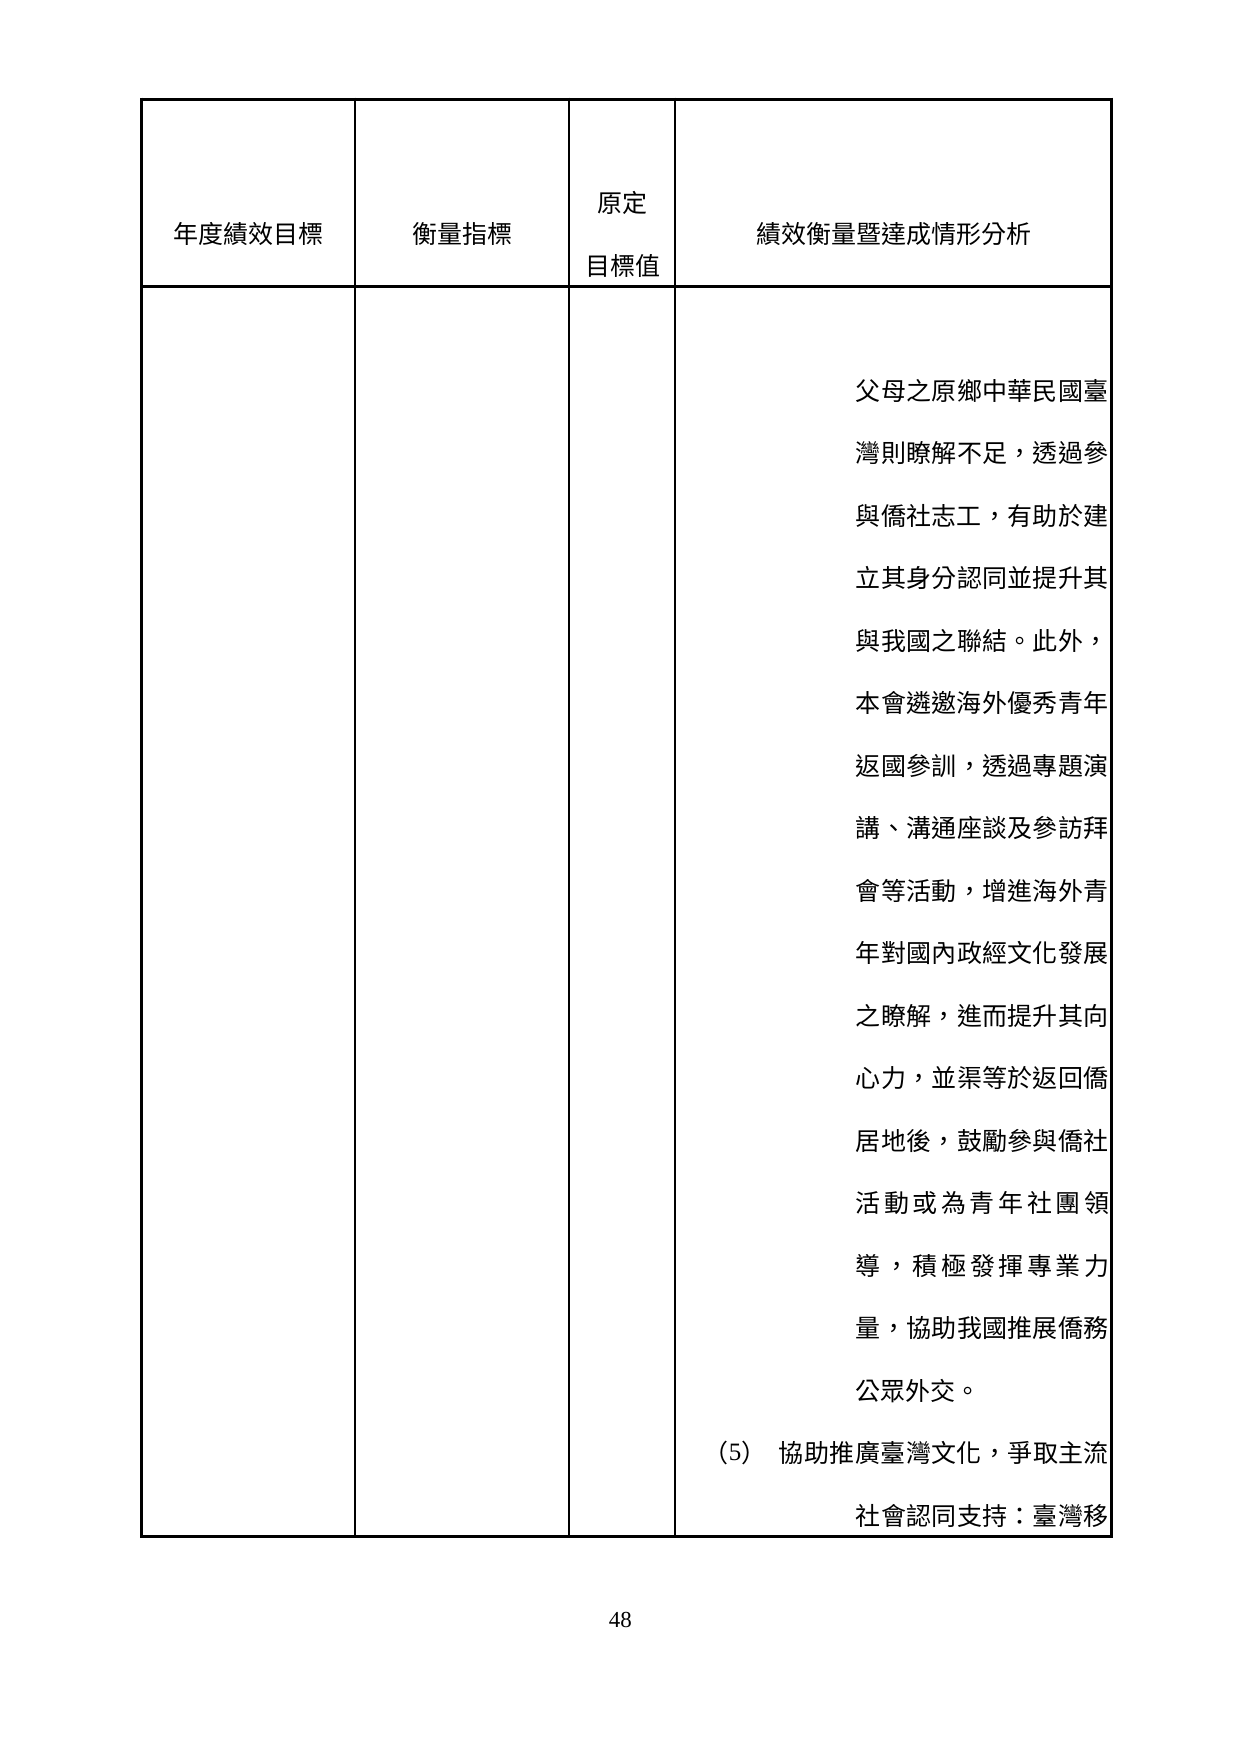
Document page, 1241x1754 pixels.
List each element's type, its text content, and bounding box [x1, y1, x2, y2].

table_cell 協導僑團舉辦多元活動，促進僑社和諧及拓展國際交流 結合僑務志工，擴大服務層面 [356, 288, 568, 1535]
table_header 原定 目標值 [570, 101, 674, 285]
table_cell [570, 288, 674, 1535]
table_header 年度績效目標 [143, 101, 354, 285]
table_header 衡量指標 [356, 101, 568, 285]
table_cell 僑務委員會（僑民處）： 一、為增進僑社團結與向心，104年度協輔僑團舉辦大型洲際性年會活動，以及元旦、春節、國慶等節慶活動，全年超過1,600場次，約124萬8千人次參加，辦理情形如下： 年會活動共40場次，約8千人次參加。 元旦慶祝活動共70場次，約1萬6千人次參加。 春節慶祝活動共907場次，約92萬8千人次參加。 雙十國慶慶祝活動共445場次，約24萬7千人次參加。 抗戰勝利暨臺灣光復七十週年紀念活動共139場次，約4萬9千人次參加。 重要成效說明： 洲際性僑團年會：洲際性僑團年會向為本會與海外僑團互動及交流之重要平臺，更為鞏固友我力量之重要活動，近年來中國大陸謀取友我僑社，態度積極，手法靈活，在中南美洲更是不斷透過親陸人士企圖接辦年會，在海外僑務情勢嚴竣之際，舉辦洲際性年會對凝聚海外僑胞向心，壯大友我力量，擴增僑社橫向交流，甚具效益。此外，各洲際性年會均洽邀國內部會首長就政府之兩岸政策、政經發展等為題發表專題演講，有效增進僑民對國內政經及民主自由進步狀況有所瞭解，本會正副首長亦藉出席活動的機會，聆聽僑界建言，作為政府施政及制定僑務政策之參考。 歐洲華僑團體聯誼會係於民國64年成立，為一具有長期性、愛國性及多功能聯誼性的活動，亦為歐洲僑界最具歷史與規模之洲際性僑團會議，更是海外華人交流之重要平臺，歷經40年寒暑，目前已面臨薪火傳承之關鍵時刻，為因應年會及僑社傳承，104年於希臘舉辦之第41屆歐華年會，首創年會傳承小組機制，透過最近5年主辦僑領作為聯繫窗口，協助指導年會籌備工作，同時結合華裔青少年民俗技藝夏令營活動，鼓勵青少年踴躍參加，促成華裔新生代接棒，俾利歐華年會永續發展。 中美洲暨巴拿馬六國中華、華僑總會聯合總會，於民國55年在薩爾瓦多京城舉行成立大會後，每年在巴拿馬及中美洲六國輪流舉辦該年會及懇親大會，係中美洲傳統華僑團體最具影響力之組織。104年「中美洲暨巴拿馬六國中華、華僑總會聯合總會第50屆年會暨第43次懇親大會」在宏都拉斯舉行，於籌備期間即有部分親中國大陸僑領企圖運作由無邦交關係之哥斯大黎加地區親陸僑團接辦下屆年會暨懇親大會，並事前在哥國舉行先期會議及拜會中國大陸駐哥國大使館。經本會、各駐館及友我僑領妥為因應，104年召開之中美洲年會，堅守循往例於年會期間懸掛中華民國國旗、開閉幕典禮演唱中華民國國歌，以及邀請我政府代表以正式官銜於開閉幕典禮致詞等優良傳統，對鞏固友我力量，凝聚僑界向心，助益甚宏。 近年來中國大陸為謀取友我之舊金山駐美中華總會館、費城中華公所、全美黃氏宗親會及全美余氏宗親會等傳統僑社，不斷透過親陸人士試圖提案排我，在海外僑務情勢嚴峻的此時，益見重視傳統僑社合作的重要性。是以，搭建一個溝通平臺，乃係當前僑務重要工作。本會於65年及69年輔導成立「全美各地中華會館、中華公所聯誼會」及「美洲各地中華會館、中華公所、華僑總會聯誼會」即係全美性質對話場合。「美洲各地中華會館、中華公所、華僑總會聯誼會第28屆年會暨全美各地中華會館、中華公所聯誼會第32屆年會」於8月20日在費城召開，本會委員長應邀出席說明當前僑務政策，以自由民主人權之普世價值爭取對我之認同，同時聽取各埠代表報告當地僑情及僑務建言，並適時回應，彰顯政府對傳統僑社的重視。與會人員發表聯合聲明及上總統致敬電，表達美洲各國僑胞一本愛國初衷，堅決支持中華民國之一貫立場，年會有效穩固美洲各地傳統僑社支持中華民國政府之力量。 節慶活動： 元旦：國旗代表國家，乃團結國民，具有高度政治意涵之標識，由於我國際現況，旅居海外國人及海外僑胞對國旗的認同更是強烈。鑑此，為協助凝聚旅外國人、僑胞向心力及提升我國際能見度，本會每年均責成駐外人員整合海外僑社力量，於中華民國開國紀念日舉辦具愛國意義之元旦升旗活動，海外僑胞透過參加升旗典禮，於隆重國旗歌聲中，看見青天白日滿地紅國旗冉冉升起，對旅居海外僑胞深具意義，除可展現對國家的認同，並可凝聚僑胞向心力。經統計104年全球海外各僑區舉辦元旦升旗活動計70場次，共1,157個僑團、16,423人次參與；在活動內容方面，各地區斟酌僑情特性，邀請僑居地主流社會人士、僑領、友我中國大陸理性學者及學生出席，透過彼等的出席及發言，擴增友我力量。 春節：農曆春節係華人世界最重要的傳統節慶，海外僑團均於春節期間規劃大型活動，齊聚一堂，象徵團聚並共同慶祝此一傳統節慶。經統計104年全球海外各僑區舉辦例如：慶元宵、揮毫比賽、園遊會、團拜、嘉年華會及春宴等活動計907場次，共8,052個僑團、927,542人次參與，另為擴大辦理成效，本會及各地文教中心積極協導海外僑團加強與當地政府或主流團體合作，運用現有展場及活動，介紹我國傳統春節文化，藉由媒體宣傳，促進主流社會對中華民國臺灣之瞭解並提升我國際能見度。 雙十國慶：慶祝雙十國慶是海外華人及旅外僑胞展現支持中華民國的具體表現，同時也是向僑居主流社會宣揚臺灣政經及文化建設發展現況的指標性活動。 為鞏固海外支持中華民國的力量，凝聚僑胞對政府向心，本會於104年訂定「海外僑社辦理慶祝中華民國104年雙十國慶活動計畫綱要」，並以「『一僑區、一特色』輔導我方僑團規劃慶祝活動」、「協導僑界以『創新思維』規劃活動」、「積極鼓勵『華裔青年』參與慶典活動」、「賡續協輔傳統僑社舉辦國慶活動」等4項訴求重點，協導僑界配合國內國慶大會主題－「立足臺灣、放眼國際」規劃慶祝活動，達到海內外同心歡慶國慶之目的。 另因104年適逢抗戰勝利暨臺灣光復七十週年，部分國慶活動結合抗戰主題辦理史料特展及專題演講，以增進僑界對抗戰史實的瞭解。 經統計104年海外（含僑社及官方）舉辦慶祝雙十國慶活動共計445場次，247,331人次參與。至各地區辦理國慶活動之形式包括升旗典禮、國慶遊行、慶祝大會、國慶酒會、嘉年華會、各項體育競賽、專業講座、藝文活動、書畫展覽及文化訪問團等。 紀念抗戰勝利七十週年活動：104年適逢我國對日抗戰勝利暨臺灣光復七十週年，行政院特召集各部會於國內外分別籌辦紀念活動，本會亦配合訂定專案計畫積極協導僑界自發性辦理各項主題活動，以激發僑界愛國心，彰顯華僑對抗戰之付出與貢獻，並讓國際社會及僑界人士瞭解中華民國國軍在二次大戰期間與盟國並肩作戰之事蹟與貢獻，以匡正抗戰史實及掌握話語權，活動內容包括史料特展、專題演講、學術研討、抗戰歌曲比賽與座談等，本會並提供僑界各類抗戰專書、影片或文宣品以充實活動內容，經統計全年度共辦理139場次，約4萬9千人次參加。具體協輔措施如下： 協輔海外辦理抗戰史料巡迴特展暨專題講座：本會協洽國史館、國防部等相關機關提供抗戰勝利史料及圖片，洽商設計製作「向抗戰英雄致敬－紀念抗戰勝利暨臺灣光復七十週年史料特展」展版內容，並將該展版內容電子檔併同國史館提供之「虎躍鷹揚－陳納德與中國抗戰」、國防部提供之「八年抗戰史實紀錄片」等兩部影片，以及南投縣立中興國中所提供之「臺灣光復節歌」音樂檔函送本會駐外服務據點，辦理各項紀念活動時運用。此外，為應海外僑界舉辦紀念抗戰勝利暨臺灣光復七十週年專題演講之需，本會協助遴請國立臺灣大學管中閔教授，分別於7月7日及11日在美國舊金山及洛杉磯地區以「華僑與抗戰－山川龍戰血漫漫」為題發表專題演講，講述抗戰時期我政府軍民發揮艱苦卓絕的奮戰精神，深獲僑界一致肯定。 提供抗戰勝利專書、紀錄片、電影及各類文宣品，提供僑界運用，以充實活動內容：本會洽請國史館提供「戰爭的歷史與記憶－紀念抗戰七十週年國際學術討論會」論文集精華本，以及「破曉時分－抗戰勝利與受降」、「虎躍鷹揚－陳納德與中國抗戰」等紀錄片；洽購聯合報「被遺忘的戰士－抗戰勝利七十週年」專書、中華郵政發行之抗戰系列紀念郵票、臺灣銀行發行之紀念硬幣組合，以及中影公司「八百壯士」、「英烈千秋」及「筧橋英烈傳」等3部抗戰電影之海外播放授權等，並依僑界需求分送至本會36個海外僑務服務據點及各地僑團附設圖書館、中文學校等，於舉辦活動時運用。 辦理「南洋華僑回國機工服務團代表及抗戰華僑先進」回國參訪活動：為感念南洋青年於對日抗戰期間參加「南洋華僑回國機工服務團」，冒著生命危險維持滇緬公路運輸之暢通，保住軍火等戰略物資，成就中華民國國軍抗日勝利的一環。國防部、本會及行政院大陸委員會於104年11月10日至13日共同邀請參與抗戰的南僑機工服務團代表及抗戰華僑先進共23人返國參訪，除安排晉見總統，由總統公開頒發中華民國抗戰勝利紀念章，表彰抗戰有功僑胞對國家之奉獻外，並安排至國民革命忠烈祠獻花致敬及參觀國父紀念館、國立故宮博物院、國史館抗戰史料特展等參訪行程。 僑務委員會（僑民處）： 一、公民參與已成為一股世界潮流，因應海外僑社志願服務需求，本會訂定「結合海外僑務志工體系加強僑務服務工作執行方案」，由本會駐外人員邀集海外僑界熱心人士籌組志願服務團隊，並提供培訓課程，依服務時數核發服務證明及獎勵措施。海外僑務志工之投入，對於提升僑教中心服務品質及能量、協助僑社活動順利舉行或處理緊急事故、增進僑社聯繫互動及爭取主流社會對我國瞭解認同等層面，均有助益。 104年僑務志工參與服務工作約5萬7,600人次，茲將服務項目及發揮效益列舉如下： 協助僑教中心營運，提升服務品質及能量：本會目前於全球成立17處華僑文教服務中心，服務轄區幅員均甚為遼闊且任務繁雜，另囿於本會員額及經費限制，各中心依規模大小原則僅能派駐1至2名駐外僑務秘書及聘用少數雇員，部分僑教中心例行業務如圖書借閱、服務臺輪值、資料分送、簡易問題回答等，在僑務志工熱忱專業之協助下，有效提升服務品質，並提升志工之參與感。另如僑務志工支援僑生申請返臺升學案之報名作業，亦是有效運用僑社人力資源，協助中心推動服務僑民工作之具體實績。 協助大型僑社活動順利舉行，增進僑社互動聯繫：僑社辦理如雙十國慶、春節及元旦升旗、亞裔傳統月、臺灣傳統週等愛國及民俗節慶等大型及年度活動，由於參與人數眾多、活動內容多元及工作項目繁瑣等，需要眾多工作人員之協助，方可克盡其功，透過僑務志工之參與協助，除使活動辦理更為順暢外，由於志工不同社團屬性及背景，亦強化僑社組織橫向聯繫，凝聚僑社向心。 協助中心落實急難救助，關懷弱勢僑胞：因應天災人禍及恐怖攻擊事件頻傳，本會建構海外僑胞緊急通聯機制，由各駐外人員將轄區內重要僑領、志工納入本會「緊急通聯網」並予任務分組，以利於第一時間聯繫災區之旅外僑民(國人)並及時提供必要協助。此外，平時也結合當地志工或相關團體，適時提供僑民求助案件之諮詢與協助。例如：金山灣區僑教中心結合當地慈濟基金會、金山灣區媽媽教室等相關僑團，以及洛杉磯僑教中心結合亞裔社區服務中心、亞太法律服務中心、亞太裔家暴防制聯盟、華埠服務中心、亞太婦女中心等社會福利機構及志工團體，提供弱勢女性僑民求助案件之轉介與諮詢等服務。 引進青年志工，增加與僑社聯結及對國家之認同：鑒於臺灣移民逐年遞減，僑社亟需新血輪加入，本會爰訂定海外青年聯繫輔導計畫，透過多元管道措施，鼓勵在國外出生之青年參與投入僑社活動及工作，目前在許多重要慶典及大型活動中均有僑社生力軍之加入，為僑社注入活力。海外出生成長之青年雖對於僑居國政經文化甚為瞭解，惟對渠等父母之原鄉中華民國臺灣則瞭解不足，透過參與僑社志工，有助於建立其身分認同並提升其與我國之聯結。此外，本會遴邀海外優秀青年返國參訓，透過專題演講、溝通座談及參訪拜會等活動，增進海外青年對國內政經文化發展之瞭解，進而提升其向心力，並渠等於返回僑居地後，鼓勵參與僑社活動或為青年社團領導，積極發揮專業力量，協助我國推展僑務公眾外交。 協助推廣臺灣文化，爭取主流社會認同支持：臺灣移民由於兼具我僑民及僑居國公民身分，具備向主流社會推廣臺灣之優勢，例如休士頓僑教中心文化志工推動Splendor of Taiwan文化導覽計畫，97年4月開辦，截至104年12月止計有331個主流團體及學校，共30,791人次參與中心之文化導覽活動，成功地向主流社區推廣具臺灣特色之中華文化，藉由導覽活動增進主流社會對於臺灣之瞭解，進而認同與支持，係具體而富成效之草根文化外交。為推廣此一文化外交之成功經驗及作法，104年本會有計畫的協導華府、亞特蘭大、芝加哥、金山灣區、洛杉磯、多倫多及橙縣等文教中心推動文化志工導覽計畫，總計104年有2千餘人次志工參與。此外，志工配合各地僑教中心及駐外僑務人員，透過結合在地資源，推動社區服務，如敬老、慈幼、冬令救濟、社區清潔日等，回饋社區，展現人道關懷，提昇臺灣之正面形象。 [676, 288, 1110, 1535]
table_cell [143, 288, 354, 1535]
table_header 績效衡量暨達成情形分析 [676, 101, 1110, 285]
